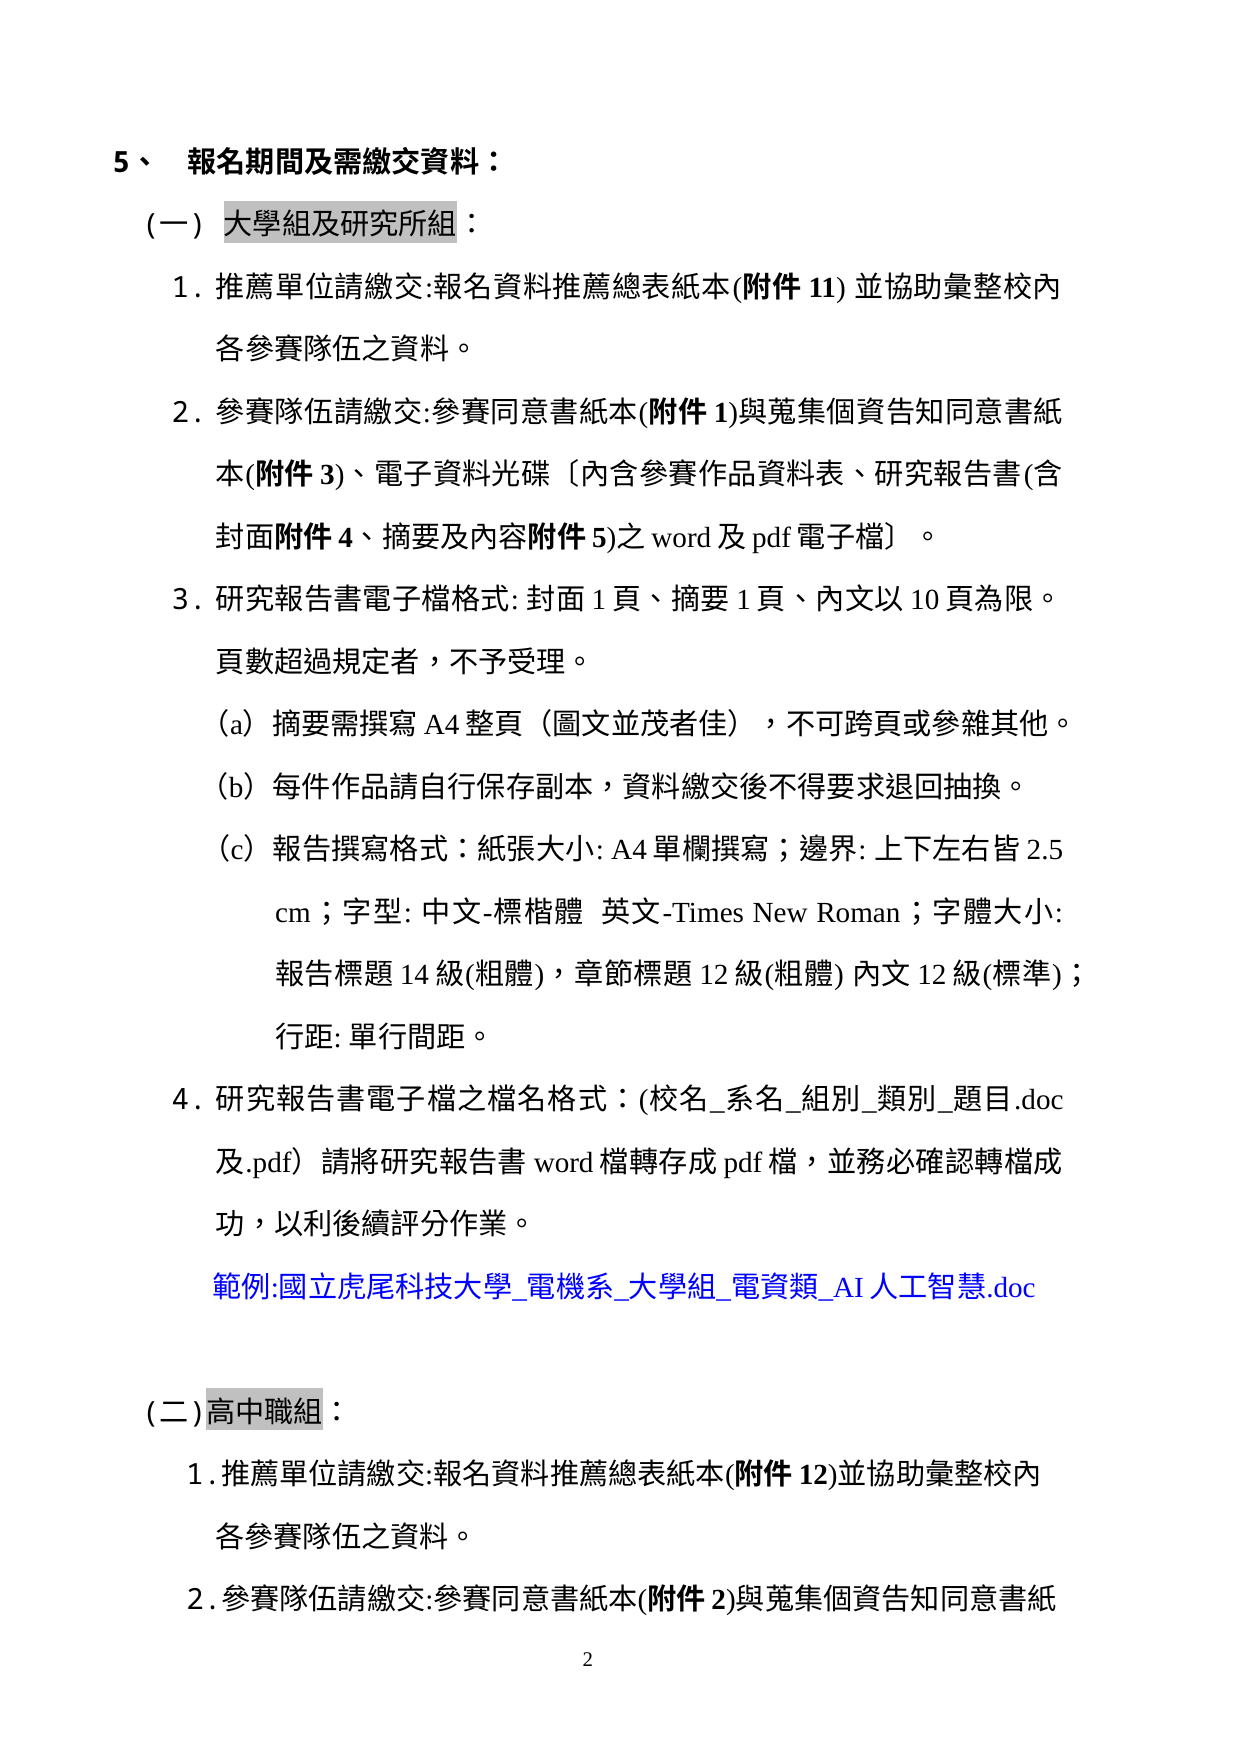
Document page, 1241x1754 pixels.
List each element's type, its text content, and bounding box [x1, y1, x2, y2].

text （a）摘要需撰寫A4整頁（圖文並茂者佳），不可跨頁或參雜其他。 [112, 680, 1063, 743]
text （b）每件作品請自行保存副本，資料繳交後不得要求退回抽換。 [97, 743, 1063, 805]
text 2.參賽隊伍請繳交:參賽同意書紙本(附件2)與蒐集個資告知同意書紙 [186, 1555, 1063, 1618]
list 參賽隊伍請繳交:參賽同意書紙本(附件1)與蒐集個資告知同意書紙本(附件3)、電子資料光碟〔內含參賽作品資料表、研究報告書(含封面附件4、摘要及內容附件5)之word及pdf電子檔〕。 [171, 368, 1063, 555]
text 範例:國立虎尾科技大學_電機系_大學組_電資類_AI人工智慧.doc [212, 1243, 1063, 1305]
list 研究報告書電子檔之檔名格式：(校名_系名_組別_類別_題目.doc 及.pdf）請將研究報告書word檔轉存成pdf檔，並務必確認轉檔成功，以利後續評分作業。 [171, 1055, 1063, 1243]
text （c）報告撰寫格式：紙張大小: A4單欄撰寫；邊界: 上下左右皆2.5 cm；字型: 中文-標楷體 英文-Times New Roman；字體大小: 報告標題14級(粗體)，章節標題12級(粗體) 內文12級(標準)；行距: 單行間距。 [186, 805, 1063, 1055]
list 報名期間及需繳交資料： [112, 118, 1063, 180]
list 推薦單位請繳交:報名資料推薦總表紙本(附件11) 並協助彙整校內各參賽隊伍之資料。 [171, 243, 1063, 368]
list 研究報告書電子檔格式: 封面1頁、摘要1頁、內文以10頁為限。頁數超過規定者，不予受理。 [171, 555, 1063, 680]
text (一) 大學組及研究所組： [142, 180, 1063, 243]
text (二)高中職組： [142, 1368, 1063, 1430]
text 1.推薦單位請繳交:報名資料推薦總表紙本(附件12)並協助彙整校內各參賽隊伍之資料。 [186, 1430, 1063, 1555]
